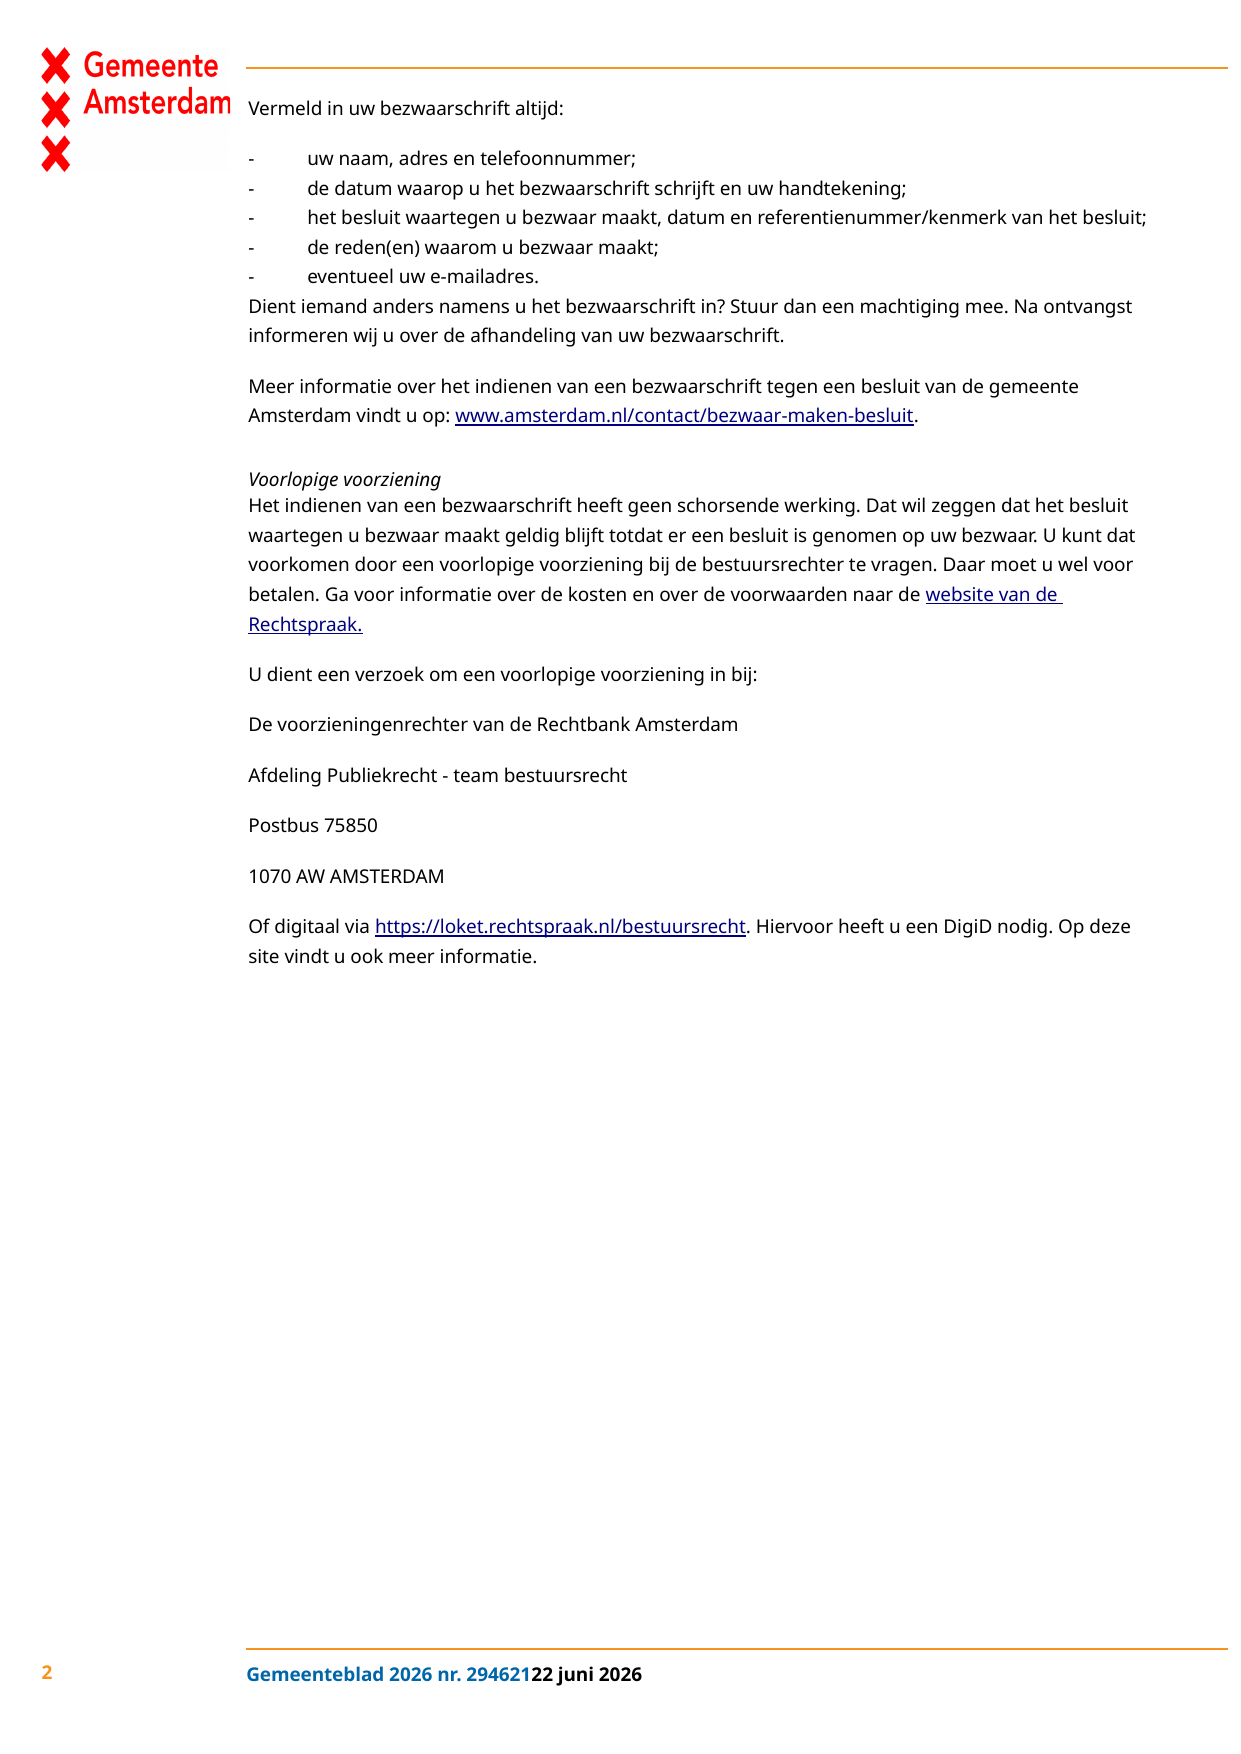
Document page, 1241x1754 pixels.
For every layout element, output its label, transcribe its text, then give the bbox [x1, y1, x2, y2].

text Meer informatie over het indienen van een bezwaarschrift tegen een besluit van de gemeente Amsterdam vindt u op: www.amsterdam.nl/contact/bezwaar-maken-besluit. [248, 373, 1152, 428]
text Postbus 75850 [248, 812, 1152, 838]
text Of digitaal via https://loket.rechtspraak.nl/bestuursrecht. Hiervoor heeft u een DigiD nodig. Op deze site vindt u ook meer informatie. [248, 913, 1152, 968]
text Afdeling Publiekrecht - team bestuursrecht [248, 762, 1152, 788]
list het besluit waartegen u bezwaar maakt, datum en referentienummer/kenmerk van het besluit; [248, 204, 1152, 230]
text U dient een verzoek om een voorlopige voorziening in bij: [248, 661, 1152, 687]
list de reden(en) waarom u bezwaar maakt; [248, 234, 1152, 260]
list de datum waarop u het bezwaarschrift schrijft en uw handtekening; [248, 175, 1152, 201]
text Voorlopige voorziening [248, 467, 1152, 492]
text Vermeld in uw bezwaarschrift altijd: [248, 95, 1152, 121]
text 1070 AW AMSTERDAM [248, 863, 1152, 888]
list eventueel uw e-mailadres. [248, 263, 1152, 289]
list uw naam, adres en telefoonnummer; [248, 145, 1152, 171]
text Dient iemand anders namens u het bezwaarschrift in? Stuur dan een machtiging mee. Na ontvangst informeren wij u over de afhandeling van uw bezwaarschrift. [248, 293, 1152, 348]
text De voorzieningenrechter van de Rechtbank Amsterdam [248, 712, 1152, 737]
text Het indienen van een bezwaarschrift heeft geen schorsende werking. Dat wil zeggen dat het besluit waartegen u bezwaar maakt geldig blijft totdat er een besluit is genomen op uw bezwaar. U kunt dat voorkomen door een voorlopige voorziening bij de bestuursrechter te vragen. Daar moet u wel voor betalen. Ga voor informatie over de kosten en over de voorwaarden naar de website van de Rechtspraak. [248, 492, 1152, 636]
picture [41, 47, 231, 172]
